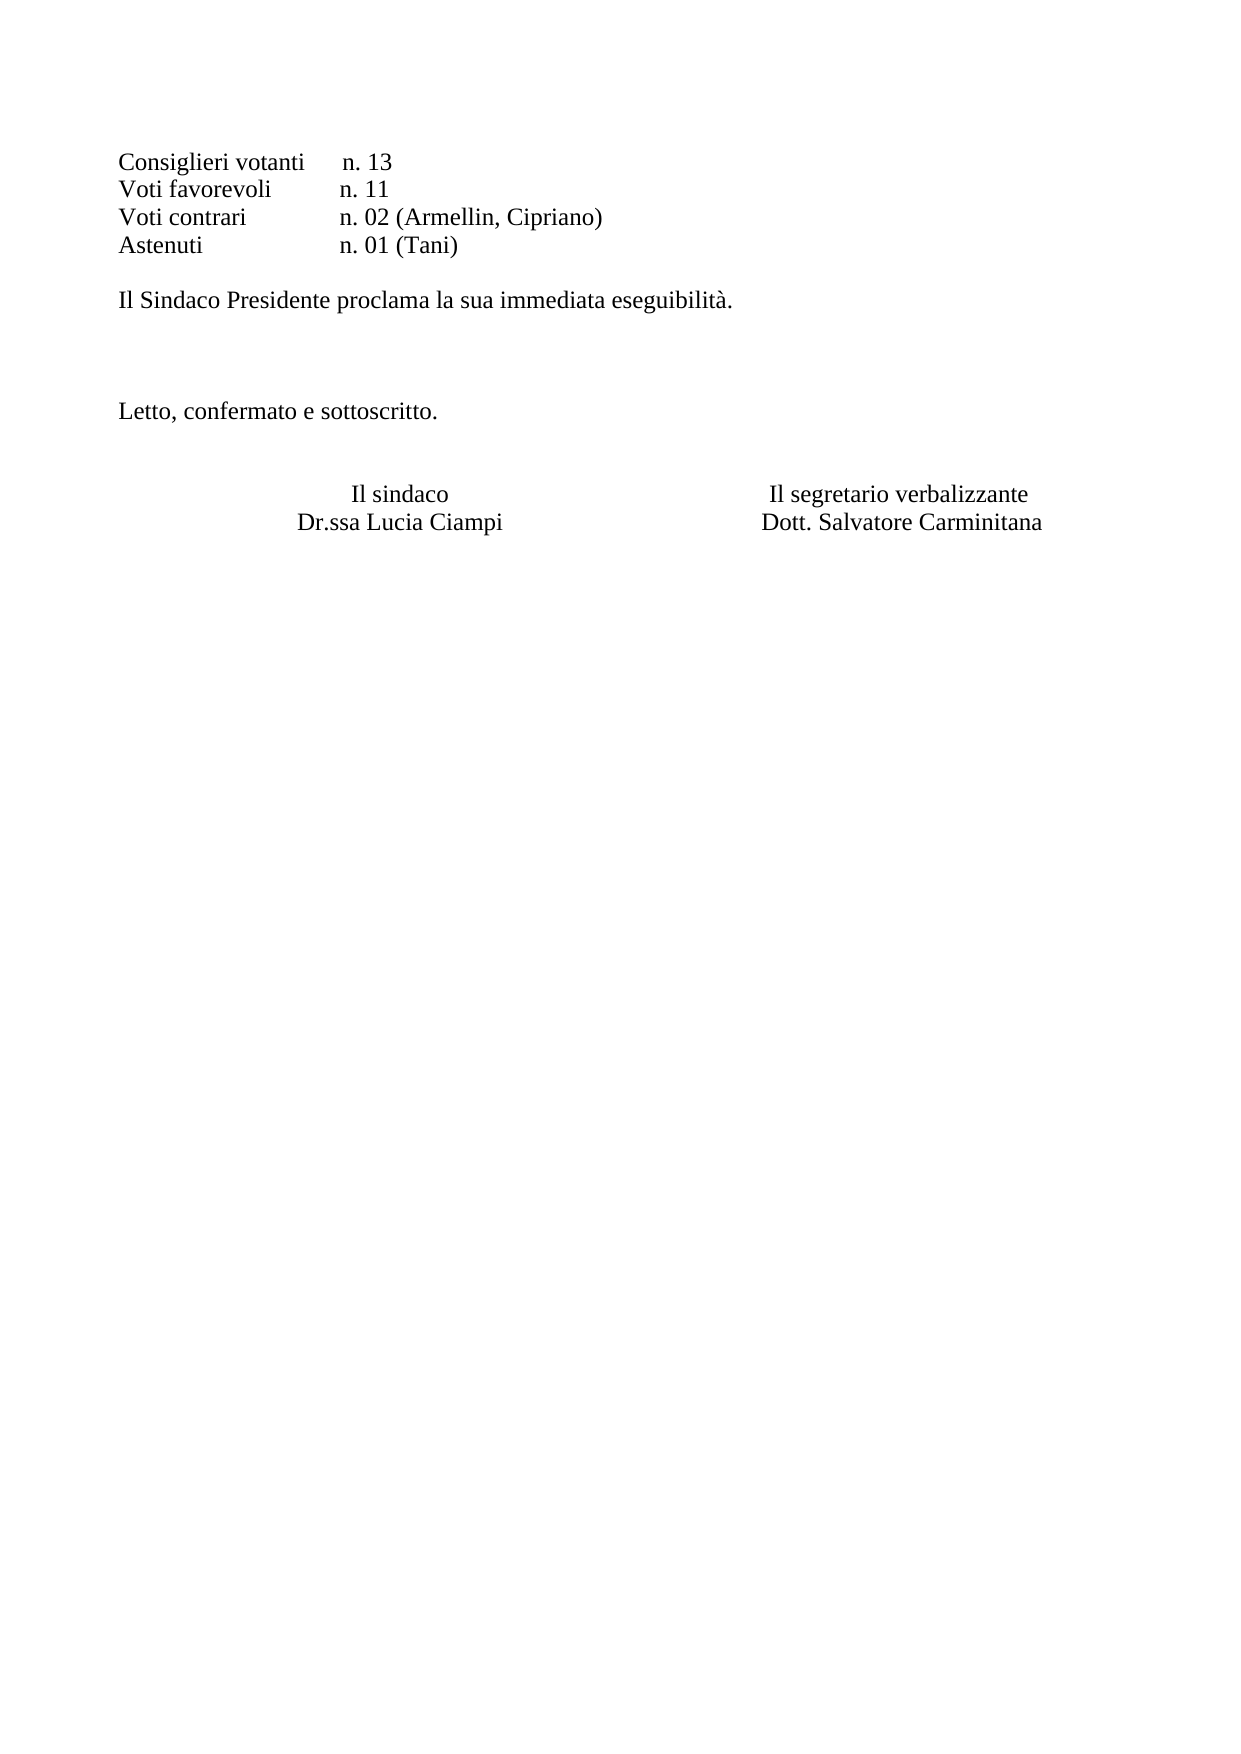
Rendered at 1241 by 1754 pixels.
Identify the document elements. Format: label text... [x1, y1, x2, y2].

text Voti favorevoli n. 11 [118, 175, 1122, 203]
text Astenuti n. 01 (Tani) [118, 231, 1122, 258]
text Consiglieri votanti n. 13 [118, 148, 1122, 175]
table_header Il sindaco Dr.ssa Lucia Ciampi [118, 480, 675, 536]
text Letto, confermato e sottoscritto. [118, 397, 1122, 425]
table_header Il segretario verbalizzante Dott. Salvatore Carminitana [675, 480, 1122, 536]
text Il Sindaco Presidente proclama la sua immediata eseguibilità. [118, 286, 1122, 314]
text Voti contrari n. 02 (Armellin, Cipriano) [118, 203, 1122, 231]
